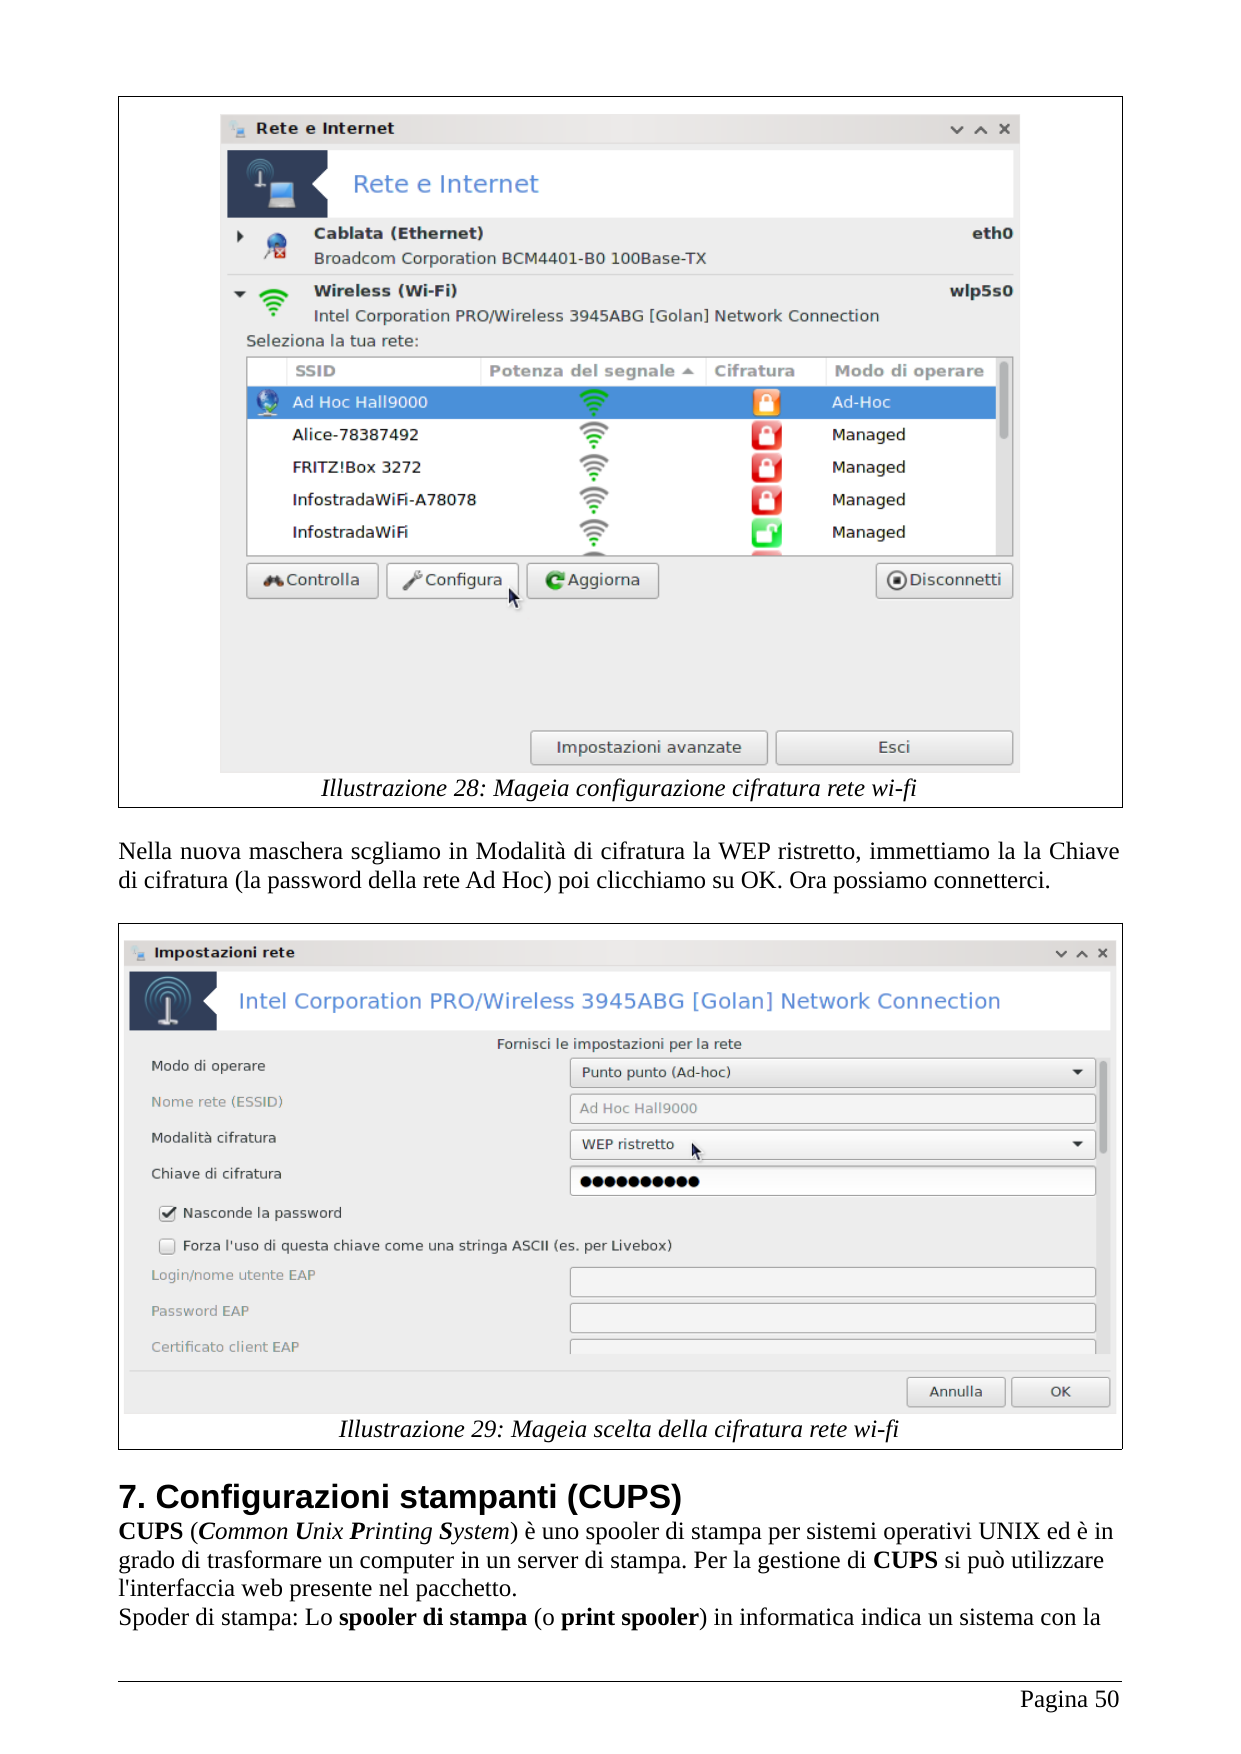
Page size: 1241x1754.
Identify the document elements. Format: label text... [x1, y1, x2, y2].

picture [123, 940, 1117, 1414]
subtitle 7. Configurazioni stampanti (CUPS) [118, 1477, 1122, 1516]
text Spoder di stampa: Lo spooler di stampa (o print spooler) in informatica indica un sistema con la [118, 1602, 1122, 1631]
text Nella nuova maschera scgliamo in Modalità di cifratura la WEP ristretto, immettiamo la la Chiave di cifratura (la password della rete Ad Hoc) poi clicchiamo su OK. Ora possiamo connetterci. [118, 836, 1122, 894]
table_header [119, 924, 1122, 1448]
text CUPS (Common Unix Printing System) è uno spooler di stampa per sistemi operativi UNIX ed è in grado di trasformare un computer in un server di stampa. Per la gestione di CUPS si può utilizzare l'interfaccia web presente nel pacchetto. [118, 1516, 1122, 1602]
picture [220, 114, 1021, 773]
table_header [119, 97, 1122, 807]
